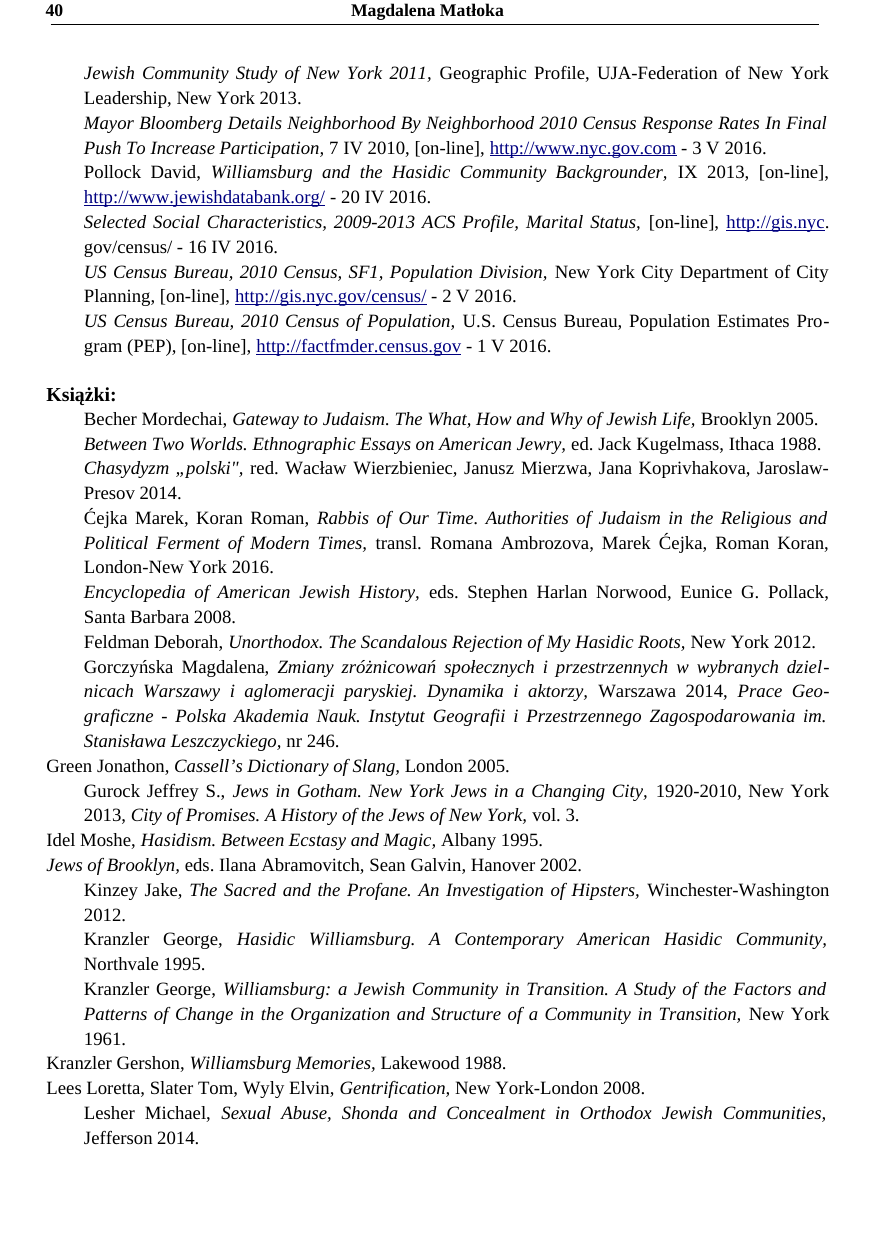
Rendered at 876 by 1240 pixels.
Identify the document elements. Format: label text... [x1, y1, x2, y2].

text US Census Bureau, 2010 Census of Population, U.S. Census Bureau, Population Estimates Pro­gram (PEP), [on-line], http://factfmder.census.gov - 1 V 2016. [84, 310, 829, 357]
text Lesher Michael, Sexual Abuse, Shonda and Concealment in Orthodox Jewish Communities, Jefferson 2014. [84, 1102, 829, 1148]
text Ćejka Marek, Koran Roman, Rabbis of Our Time. Authorities of Judaism in the Religious and Political Ferment of Modern Times, transl. Romana Ambrozova, Marek Ćejka, Roman Koran, London-New York 2016. [84, 507, 829, 578]
text Feldman Deborah, Unorthodox. The Scandalous Rejection of My Hasidic Roots, New York 2012. [84, 631, 829, 652]
text Encyclopedia of American Jewish History, eds. Stephen Harlan Norwood, Eunice G. Pollack, Santa Barbara 2008. [84, 581, 829, 628]
text Kranzler George, Williamsburg: a Jewish Community in Transition. A Study of the Factors and Patterns of Change in the Organization and Structure of a Community in Transition, New York 1961. [84, 978, 829, 1049]
text Gorczyńska Magdalena, Zmiany zróżnicowań społecznych i przestrzennych w wybranych dziel­nicach Warszawy i aglomeracji paryskiej. Dynamika i aktorzy, Warszawa 2014, Prace Geo­graficzne - Polska Akademia Nauk. Instytut Geografii i Przestrzennego Zagospodarowania im. Stanisława Leszczyckiego, nr 246. [84, 656, 829, 752]
text Kranzler George, Hasidic Williamsburg. A Contemporary American Hasidic Community, Northvale 1995. [84, 928, 829, 975]
text Between Two Worlds. Ethnographic Essays on American Jewry, ed. Jack Kugelmass, Ithaca 1988. [84, 432, 829, 454]
text Magdalena Matłoka [351, 0, 518, 20]
text Kinzey Jake, The Sacred and the Profane. An Investigation of Hipsters, Winchester-Washing­ton 2012. [84, 879, 829, 925]
text 40 [45, 0, 73, 20]
text Kranzler Gershon, Williamsburg Memories, Lakewood 1988. [46, 1052, 829, 1074]
text Chasydyzm „polski", red. Wacław Wierzbieniec, Janusz Mierzwa, Jana Koprivhakova, Jaroslaw-Presov 2014. [84, 457, 829, 504]
text Selected Social Characteristics, 2009-2013 ACS Profile, Marital Status, [on-line], http://gis.nyc. gov/census/ - 16 IV 2016. [84, 211, 829, 257]
text Mayor Bloomberg Details Neighborhood By Neighborhood 2010 Census Response Rates In Final Push To Increase Participation, 7 IV 2010, [on-line], http://www.nyc.gov.com - 3 V 2016. [84, 112, 829, 158]
text Jews of Brooklyn, eds. Ilana Abramovitch, Sean Galvin, Hanover 2002. [46, 854, 829, 876]
text Jewish Community Study of New York 2011, Geographic Profile, UJA-Federation of New York Leadership, New York 2013. [84, 62, 829, 109]
text Green Jonathon, Cassell’s Dictionary of Slang, London 2005. [46, 755, 829, 776]
text US Census Bureau, 2010 Census, SF1, Population Division, New York City Department of City Planning, [on-line], http://gis.nyc.gov/census/ - 2 V 2016. [84, 261, 829, 307]
text Gurock Jeffrey S., Jews in Gotham. New York Jews in a Changing City, 1920-2010, New York 2013, City of Promises. A History of the Jews of New York, vol. 3. [84, 779, 829, 826]
text Idel Moshe, Hasidism. Between Ecstasy and Magic, Albany 1995. [46, 829, 829, 851]
text Książki: [46, 383, 829, 406]
text Becher Mordechai, Gateway to Judaism. The What, How and Why of Jewish Life, Brooklyn 2005. [84, 408, 829, 429]
text Lees Loretta, Slater Tom, Wyly Elvin, Gentrification, New York-London 2008. [46, 1077, 829, 1099]
text Pollock David, Williamsburg and the Hasidic Community Backgrounder, IX 2013, [on-line], http://www.jewishdatabank.org/ - 20 IV 2016. [84, 161, 829, 208]
